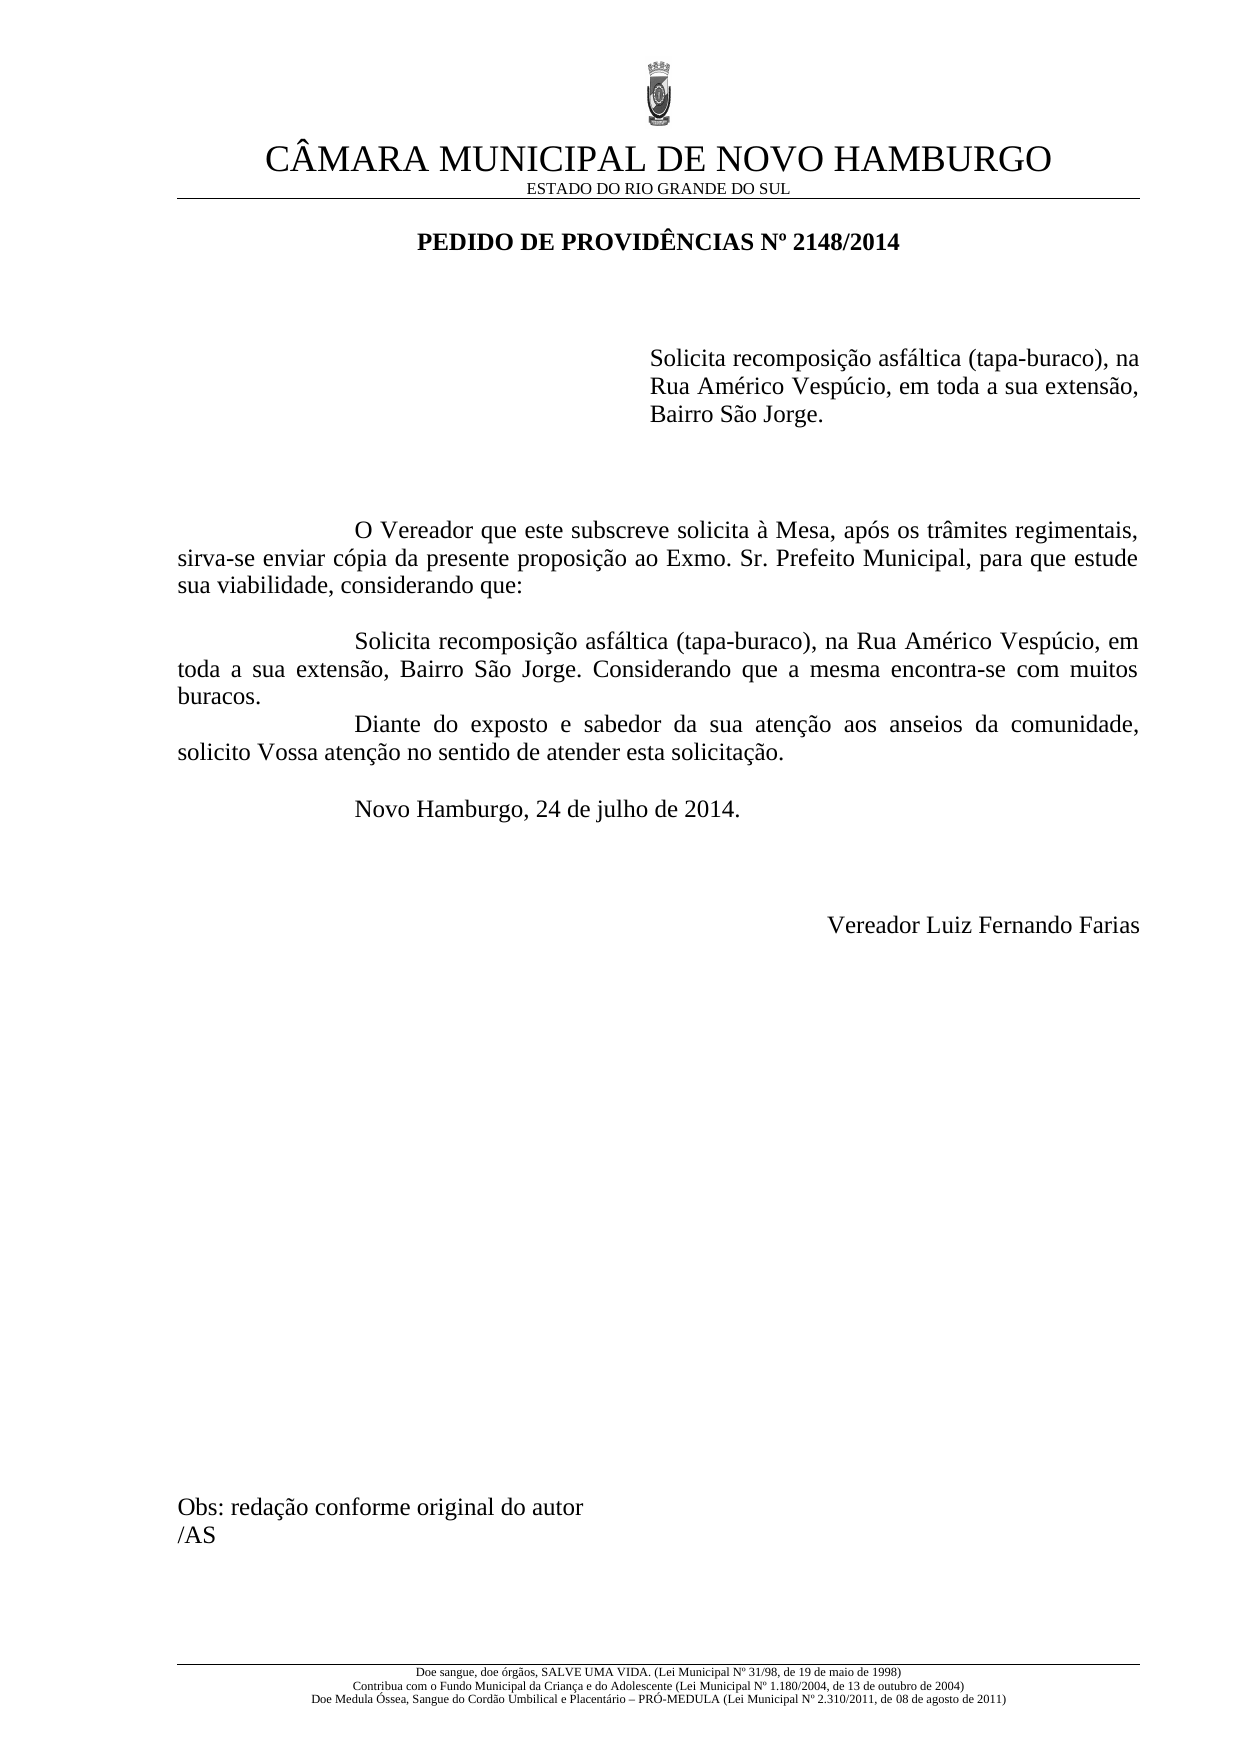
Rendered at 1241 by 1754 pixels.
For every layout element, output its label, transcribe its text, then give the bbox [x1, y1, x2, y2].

text Solicita recomposição asfáltica (tapa-buraco), na Rua Américo Vespúcio, em toda a sua extensão, Bairro São Jorge. Considerando que a mesma encontra-se com muitos buracos. [177, 627, 1140, 710]
text O Vereador que este subscreve solicita à Mesa, após os trâmites regimentais, sirva-se enviar cópia da presente proposição ao Exmo. Sr. Prefeito Municipal, para que estude sua viabilidade, considerando que: [177, 516, 1140, 599]
text Obs: redação conforme original do autor [177, 1493, 1140, 1521]
text Diante do exposto e sabedor da sua atenção aos anseios da comunidade, solicito Vossa atenção no sentido de atender esta solicitação. [177, 710, 1140, 766]
text Vereador Luiz Fernando Farias [177, 911, 1140, 939]
text Solicita recomposição asfáltica (tapa-buraco), na Rua Américo Vespúcio, em toda a sua extensão, Bairro São Jorge. [649, 344, 1140, 428]
text PEDIDO DE PROVIDÊNCIAS Nº 2148/2014 [177, 228, 1140, 256]
text /AS [177, 1521, 1140, 1549]
text Novo Hamburgo, 24 de julho de 2014. [177, 795, 1140, 823]
